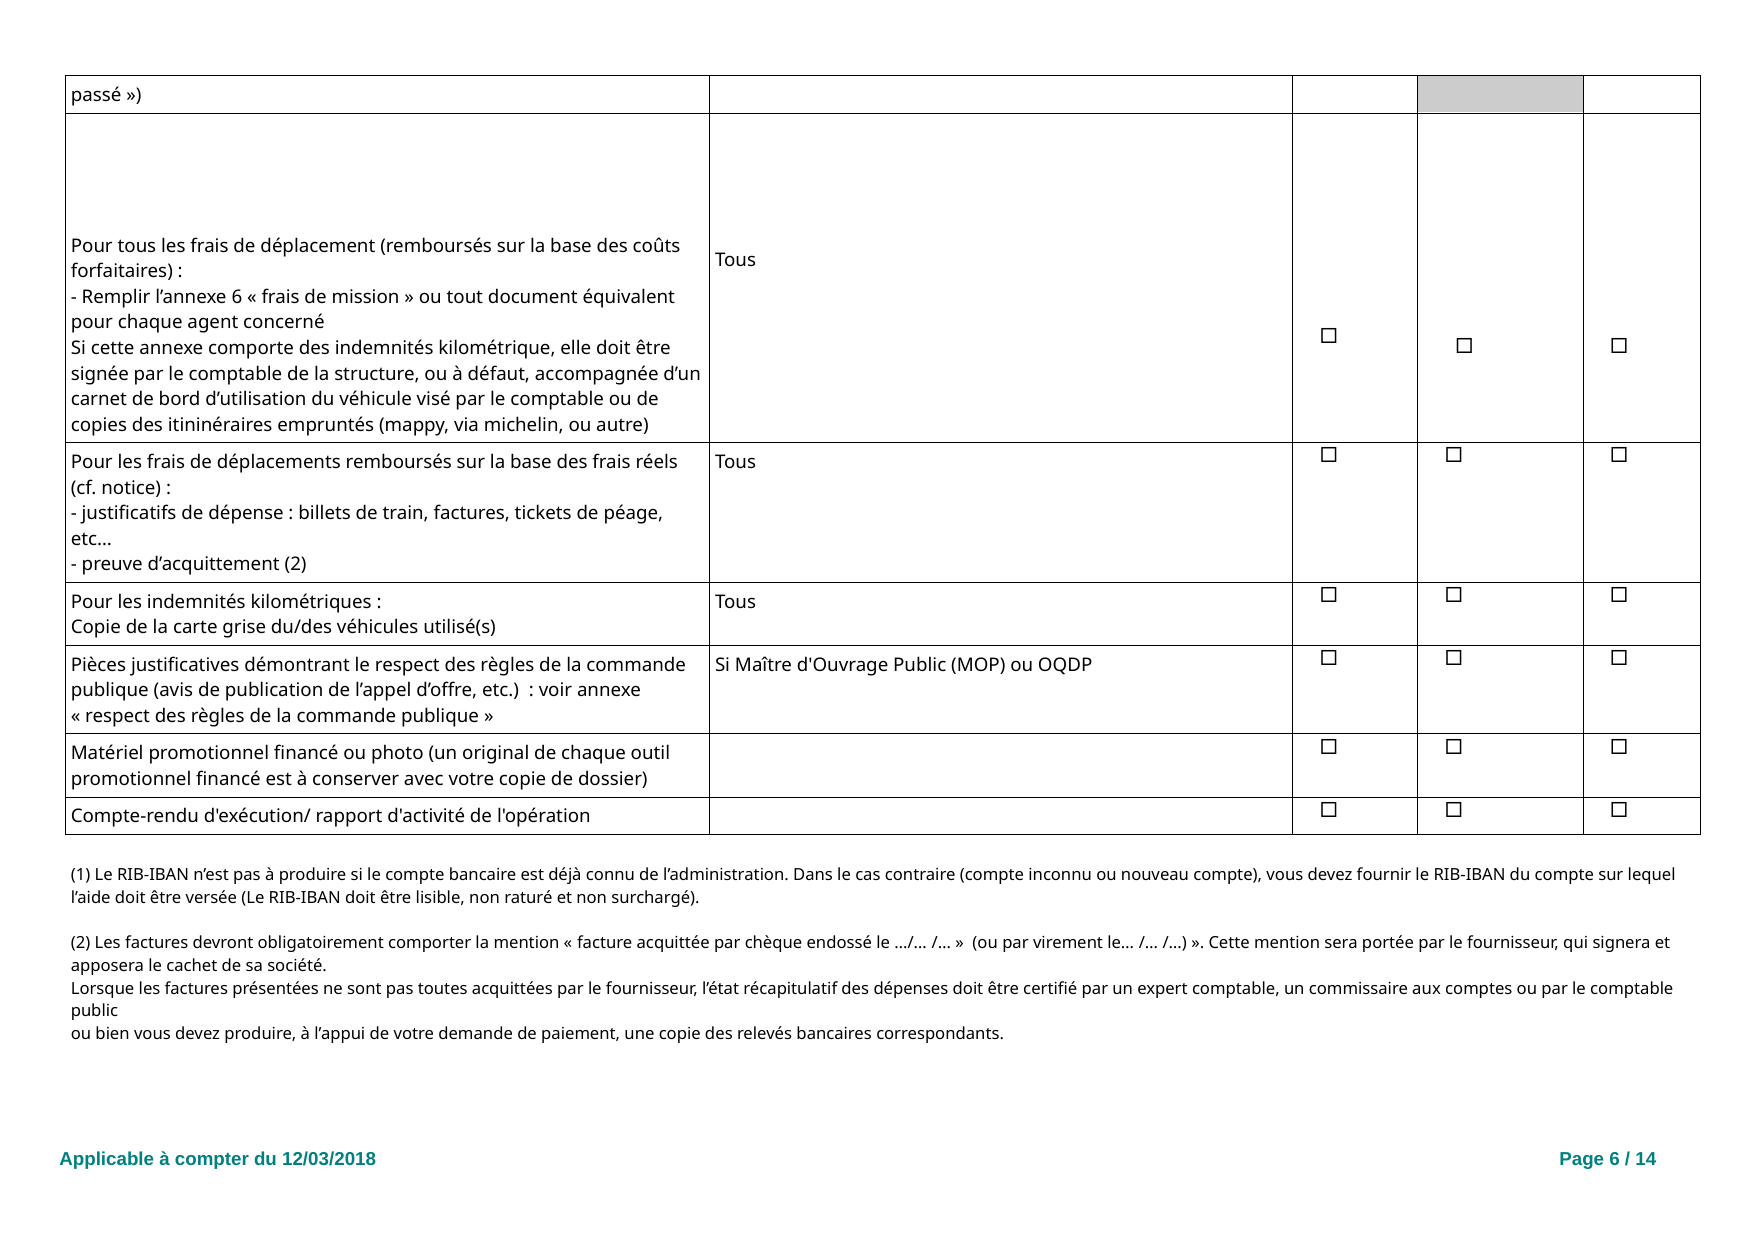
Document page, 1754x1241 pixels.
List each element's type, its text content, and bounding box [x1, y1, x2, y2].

table_cell  [1293, 583, 1417, 645]
table_cell Tous [710, 443, 1292, 582]
table_cell Compte-rendu d'exécution/ rapport d'activité de l'opération [66, 798, 709, 834]
table_cell  [1584, 583, 1700, 645]
table_cell [710, 734, 1292, 796]
table_cell Pour les frais de déplacements remboursés sur la base des frais réels (cf. notice) : - justificatifs de dépense : billets de train, factures, tickets de péage, etc… - preuve d’acquittement (2) [66, 443, 709, 582]
table_cell Pièces justificatives démontrant le respect des règles de la commande publique (avis de publication de l’appel d’offre, etc.) : voir annexe « respect des règles de la commande publique » [66, 646, 709, 733]
table_cell   [1418, 114, 1583, 442]
table_cell [710, 76, 1292, 112]
table_cell Pour les indemnités kilométriques : Copie de la carte grise du/des véhicules utilisé(s) [66, 583, 709, 645]
table_cell  [1418, 443, 1583, 582]
table_cell Tous [710, 583, 1292, 645]
table_cell Si Maître d'Ouvrage Public (MOP) ou OQDP [710, 646, 1292, 733]
table_cell Matériel promotionnel financé ou photo (un original de chaque outil promotionnel financé est à conserver avec votre copie de dossier) [66, 734, 709, 796]
table_cell  [1418, 734, 1583, 796]
table_cell   [1584, 114, 1700, 442]
table_cell passé ») [66, 76, 709, 112]
table_cell  [1293, 646, 1417, 733]
table_cell  [1418, 646, 1583, 733]
table_cell  [1584, 798, 1700, 834]
table_cell  [1418, 798, 1583, 834]
table_cell    [1293, 114, 1417, 442]
table_cell [1293, 76, 1417, 112]
table_cell  [1293, 443, 1417, 582]
table_cell [710, 798, 1292, 834]
table_cell (1) Le RIB-IBAN n’est pas à produire si le compte bancaire est déjà connu de l’administration. Dans le cas contraire (compte inconnu ou nouveau compte), vous devez fournir le RIB-IBAN du compte sur lequel l’aide doit être versée (Le RIB-IBAN doit être lisible, non raturé et non surchargé). (2) Les factures devront obligatoirement comporter la mention « facture acquittée par chèque endossé le …/… /… » (ou par virement le… /… /…) ». Cette mention sera portée par le fournisseur, qui signera et apposera le cachet de sa société. Lorsque les factures présentées ne sont pas toutes acquittées par le fournisseur, l’état récapitulatif des dépenses doit être certifié par un expert comptable, un commissaire aux comptes ou par le comptable public ou bien vous devez produire, à l’appui de votre demande de paiement, une copie des relevés bancaires correspondants. [65, 835, 1700, 1096]
table_cell Pour tous les frais de déplacement (remboursés sur la base des coûts forfaitaires) : - Remplir l’annexe 6 « frais de mission » ou tout document équivalent pour chaque agent concerné Si cette annexe comporte des indemnités kilométrique, elle doit être signée par le comptable de la structure, ou à défaut, accompagnée d’un carnet de bord d’utilisation du véhicule visé par le comptable ou de copies des itininéraires empruntés (mappy, via michelin, ou autre) [66, 114, 709, 442]
table_cell  [1293, 798, 1417, 834]
table_cell Tous [710, 114, 1292, 442]
table_cell  [1584, 646, 1700, 733]
table_cell  [1418, 583, 1583, 645]
table_cell  [1293, 734, 1417, 796]
table_cell  [1584, 734, 1700, 796]
table_cell  [1584, 443, 1700, 582]
table_cell [1418, 76, 1583, 112]
table_cell [1584, 76, 1700, 112]
